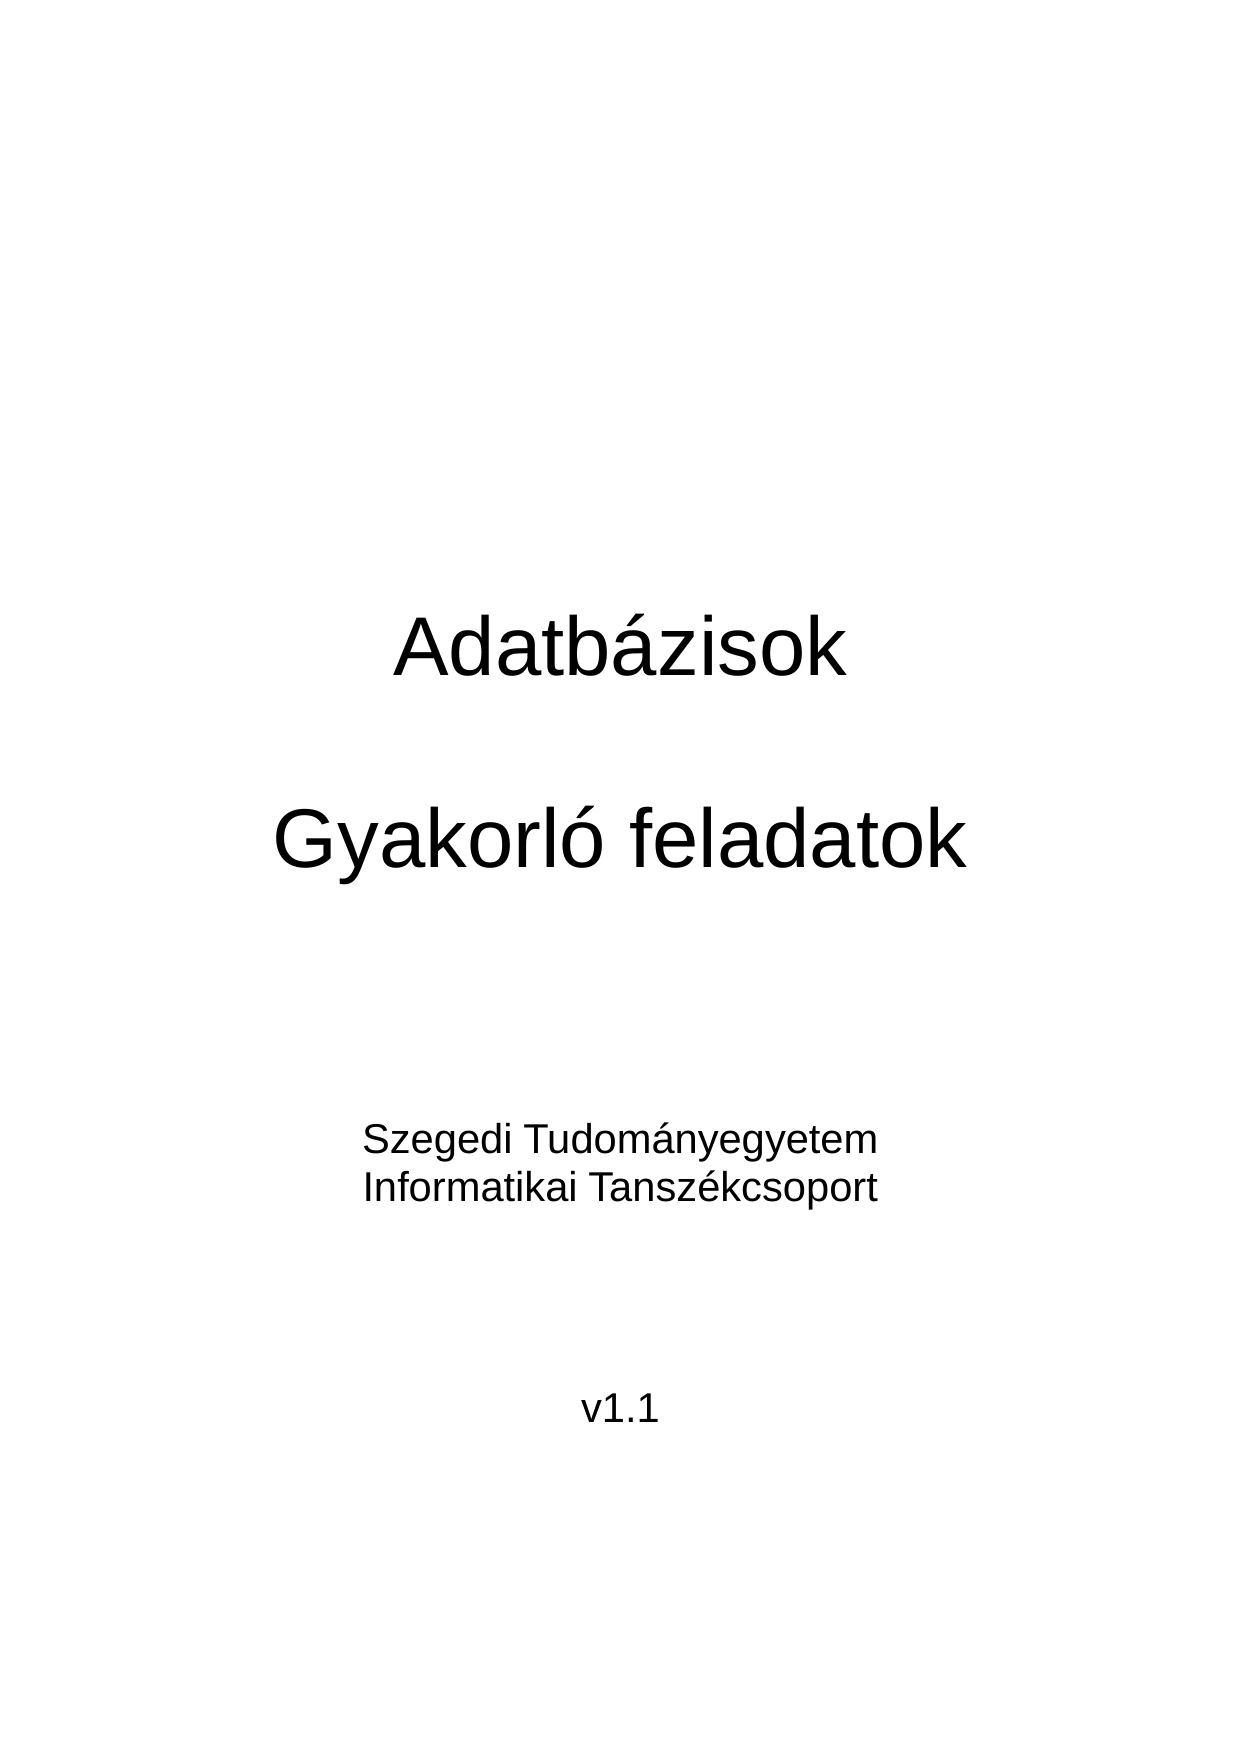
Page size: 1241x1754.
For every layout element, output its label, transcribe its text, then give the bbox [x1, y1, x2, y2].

text v1.1 [118, 1383, 1122, 1431]
text Gyakorló feladatok [118, 789, 1122, 885]
text Adatbázisok [118, 597, 1122, 693]
text Szegedi Tudományegyetem Informatikai Tanszékcsoport [118, 1115, 1122, 1211]
